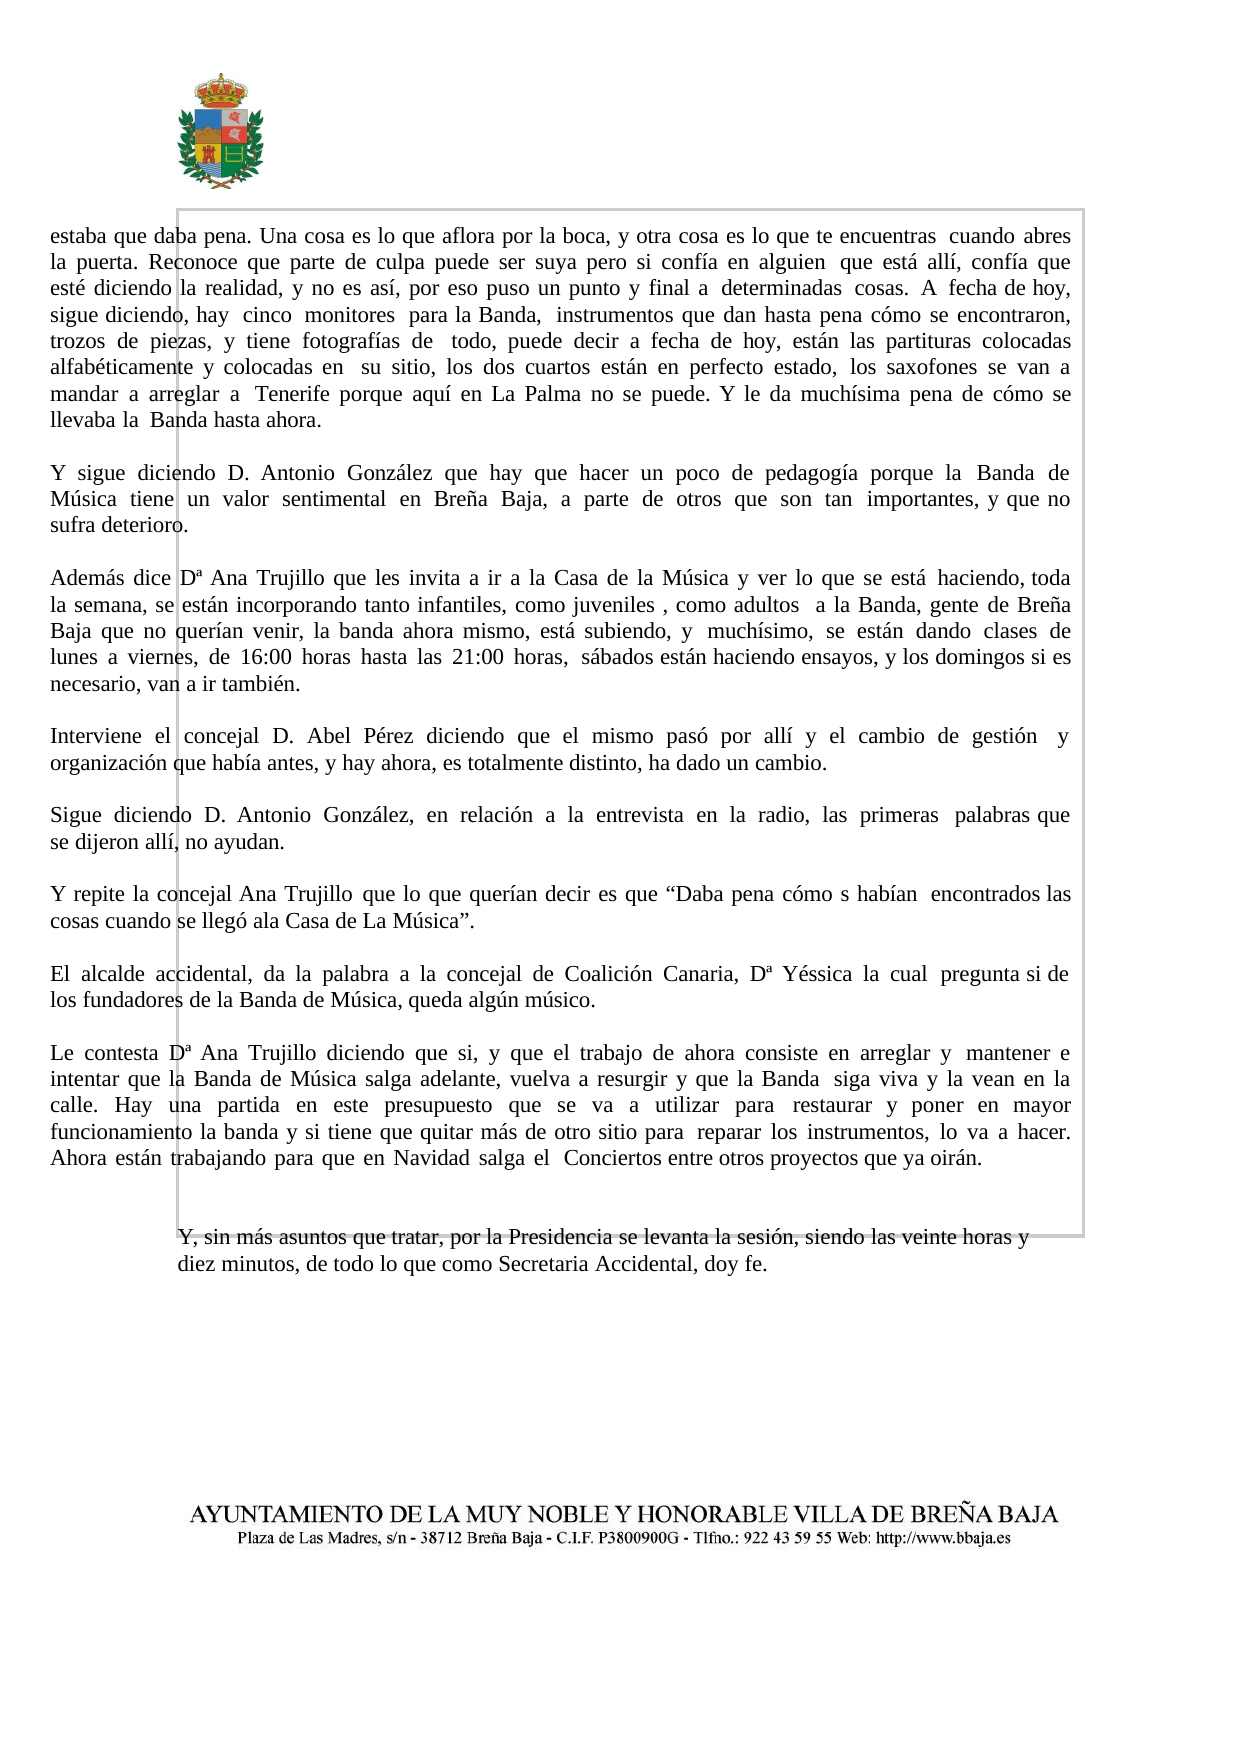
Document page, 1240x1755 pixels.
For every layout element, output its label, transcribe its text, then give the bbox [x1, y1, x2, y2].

text Además dice Dª Ana Trujillo que les invita a ir a la Casa de la Música y ver lo que se está haciendo, toda la semana, se están incorporando tanto infantiles, como juveniles , como adultos a la Banda, gente de Breña Baja que no querían venir, la banda ahora mismo, está subiendo, y muchísimo, se están dando clases de lunes a viernes, de 16:00 horas hasta las 21:00 horas, sábados están haciendo ensayos, y los domingos si es necesario, van a ir también. [50, 564, 176, 696]
text Y sigue diciendo D. Antonio González que hay que hacer un poco de pedagogía porque la Banda de Música tiene un valor sentimental en Breña Baja, a parte de otros que son tan importantes, y que no sufra deterioro. [50, 459, 176, 538]
text estaba que daba pena. Una cosa es lo que aflora por la boca, y otra cosa es lo que te encuentras cuando abres la puerta. Reconoce que parte de culpa puede ser suya pero si confía en alguien que está allí, confía que esté diciendo la realidad, y no es así, por eso puso un punto y final a determinadas cosas. A fecha de hoy, sigue diciendo, hay cinco monitores para la Banda, instrumentos que dan hasta pena cómo se encontraron, trozos de piezas, y tiene fotografías de todo, puede decir a fecha de hoy, están las partituras colocadas alfabéticamente y colocadas en su sitio, los dos cuartos están en perfecto estado, los saxofones se van a mandar a arreglar a Tenerife porque aquí en La Palma no se puede. Y le da muchísima pena de cómo se llevaba la Banda hasta ahora. [50, 222, 176, 432]
text Y, sin más asuntos que tratar, por la Presidencia se levanta la sesión, siendo las veinte horas y diez minutos, de todo lo que como Secretaria Accidental, doy fe. [179, 1223, 1042, 1234]
text Y sigue diciendo D. Antonio González que hay que hacer un poco de pedagogía porque la Banda de Música tiene un valor sentimental en Breña Baja, a parte de otros que son tan importantes, y que no sufra deterioro. [179, 459, 1071, 538]
text Interviene el concejal D. Abel Pérez diciendo que el mismo pasó por allí y el cambio de gestión y organización que había antes, y hay ahora, es totalmente distinto, ha dado un cambio. [179, 722, 1070, 775]
text El alcalde accidental, da la palabra a la concejal de Coalición Canaria, Dª Yéssica la cual pregunta si de los fundadores de la Banda de Música, queda algún músico. [50, 959, 176, 1012]
text Sigue diciendo D. Antonio González, en relación a la entrevista en la radio, las primeras palabras que se dijeron allí, no ayudan. [50, 801, 176, 854]
text Y, sin más asuntos que tratar, por la Presidencia se levanta la sesión, siendo las veinte horas y diez minutos, de todo lo que como Secretaria Accidental, doy fe. [177, 1238, 1042, 1276]
text Le contesta Dª Ana Trujillo diciendo que si, y que el trabajo de ahora consiste en arreglar y mantener e intentar que la Banda de Música salga adelante, vuelva a resurgir y que la Banda siga viva y la vean en la calle. Hay una partida en este presupuesto que se va a utilizar para restaurar y poner en mayor funcionamiento la banda y si tiene que quitar más de otro sitio para reparar los instrumentos, lo va a hacer. Ahora están trabajando para que en Navidad salga el Conciertos entre otros proyectos que ya oirán. [50, 1039, 176, 1170]
text Sigue diciendo D. Antonio González, en relación a la entrevista en la radio, las primeras palabras que se dijeron allí, no ayudan. [179, 801, 1071, 854]
text Interviene el concejal D. Abel Pérez diciendo que el mismo pasó por allí y el cambio de gestión y organización que había antes, y hay ahora, es totalmente distinto, ha dado un cambio. [50, 722, 176, 775]
text El alcalde accidental, da la palabra a la concejal de Coalición Canaria, Dª Yéssica la cual pregunta si de los fundadores de la Banda de Música, queda algún músico. [179, 959, 1070, 1012]
text Le contesta Dª Ana Trujillo diciendo que si, y que el trabajo de ahora consiste en arreglar y mantener e intentar que la Banda de Música salga adelante, vuelva a resurgir y que la Banda siga viva y la vean en la calle. Hay una partida en este presupuesto que se va a utilizar para restaurar y poner en mayor funcionamiento la banda y si tiene que quitar más de otro sitio para reparar los instrumentos, lo va a hacer. Ahora están trabajando para que en Navidad salga el Conciertos entre otros proyectos que ya oirán. [179, 1039, 1072, 1170]
text Y repite la concejal Ana Trujillo que lo que querían decir es que “Daba pena cómo s habían encontrados las cosas cuando se llegó ala Casa de La Música”. [50, 881, 176, 933]
text estaba que daba pena. Una cosa es lo que aflora por la boca, y otra cosa es lo que te encuentras cuando abres la puerta. Reconoce que parte de culpa puede ser suya pero si confía en alguien que está allí, confía que esté diciendo la realidad, y no es así, por eso puso un punto y final a determinadas cosas. A fecha de hoy, sigue diciendo, hay cinco monitores para la Banda, instrumentos que dan hasta pena cómo se encontraron, trozos de piezas, y tiene fotografías de todo, puede decir a fecha de hoy, están las partituras colocadas alfabéticamente y colocadas en su sitio, los dos cuartos están en perfecto estado, los saxofones se van a mandar a arreglar a Tenerife porque aquí en La Palma no se puede. Y le da muchísima pena de cómo se llevaba la Banda hasta ahora. [179, 222, 1072, 432]
text Además dice Dª Ana Trujillo que les invita a ir a la Casa de la Música y ver lo que se está haciendo, toda la semana, se están incorporando tanto infantiles, como juveniles , como adultos a la Banda, gente de Breña Baja que no querían venir, la banda ahora mismo, está subiendo, y muchísimo, se están dando clases de lunes a viernes, de 16:00 horas hasta las 21:00 horas, sábados están haciendo ensayos, y los domingos si es necesario, van a ir también. [179, 564, 1071, 696]
text Y repite la concejal Ana Trujillo que lo que querían decir es que “Daba pena cómo s habían encontrados las cosas cuando se llegó ala Casa de La Música”. [179, 881, 1071, 933]
